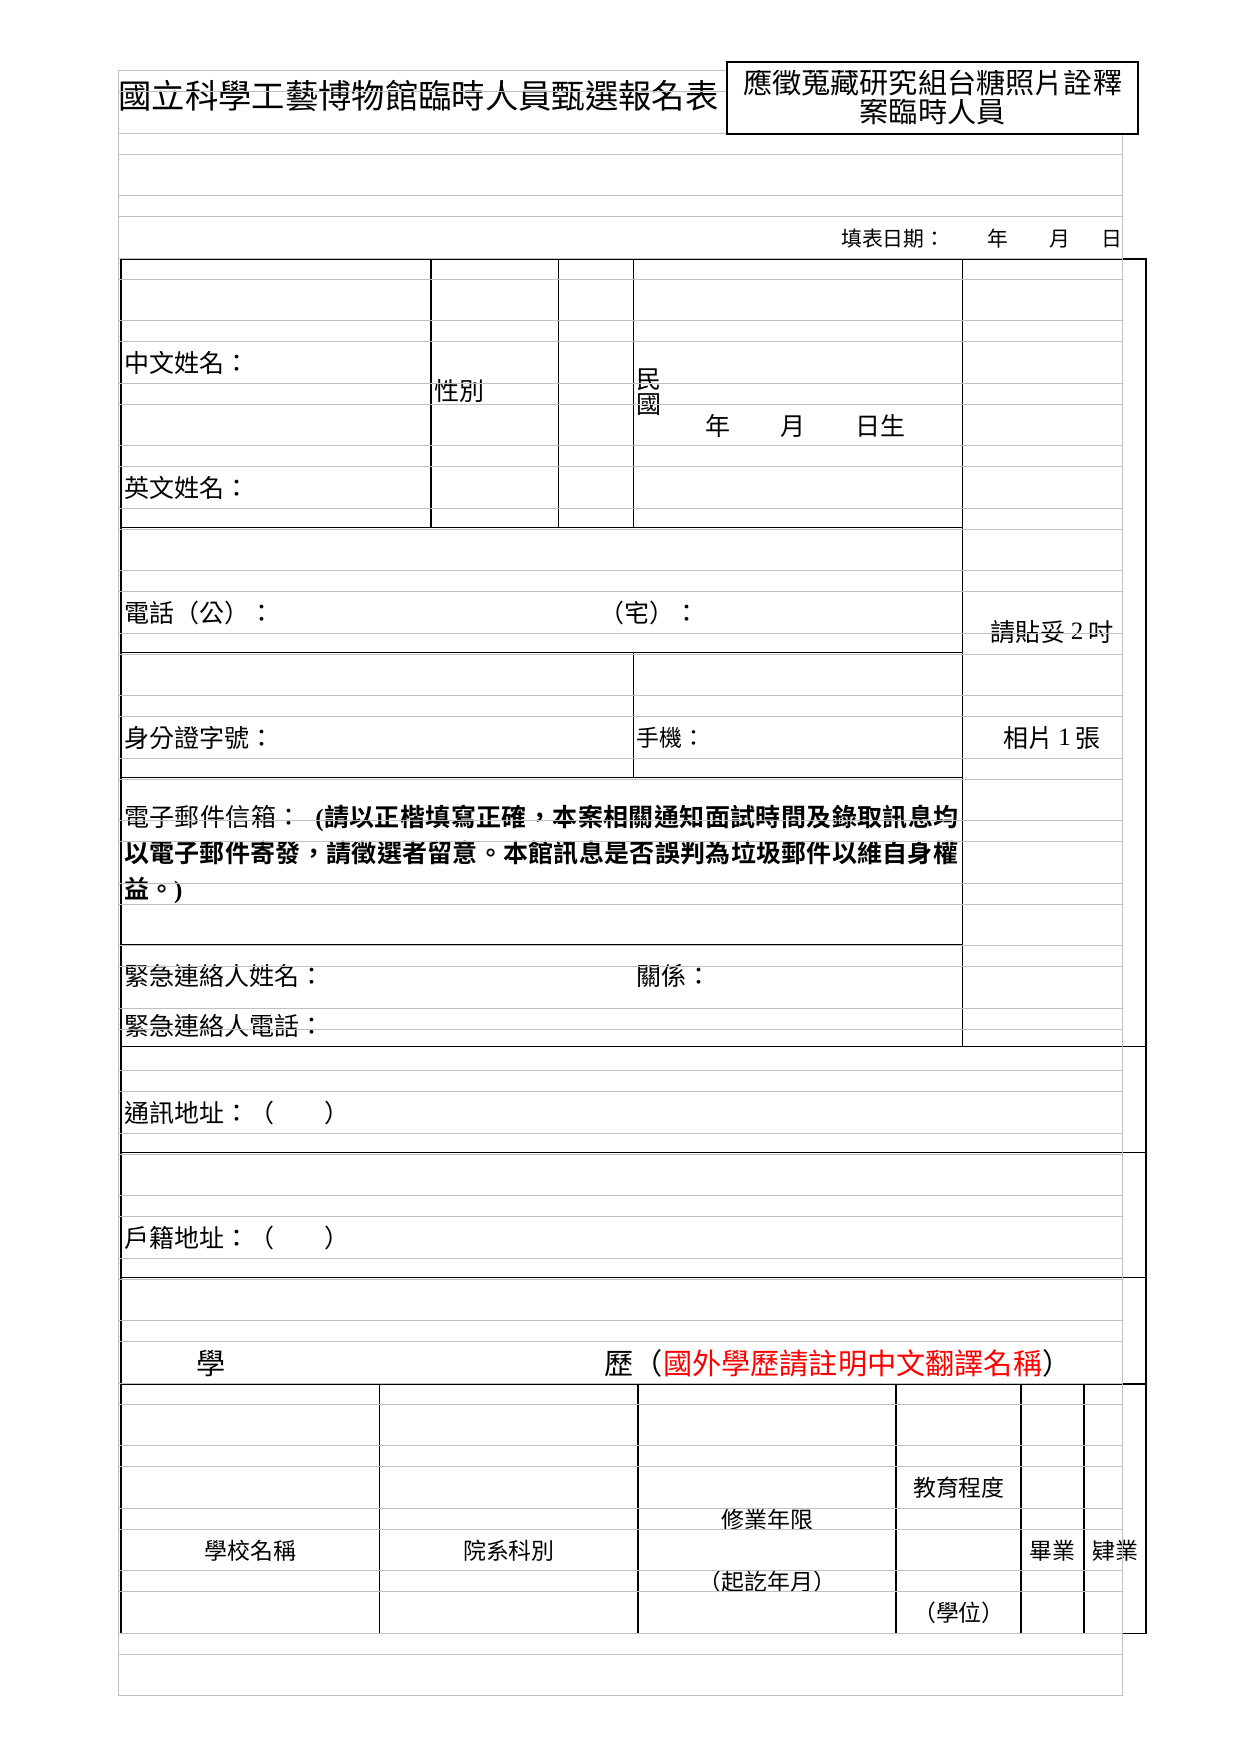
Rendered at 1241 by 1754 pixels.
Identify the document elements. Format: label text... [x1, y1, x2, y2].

text 填表日期： 年 月 日 [119, 217, 1122, 258]
table_cell [122, 634, 962, 652]
table_header 民國 [634, 467, 671, 508]
table_cell 修業年限 （起訖年月） [639, 1592, 895, 1633]
table_cell [1022, 1592, 1083, 1633]
table_header [559, 384, 633, 404]
table_cell [1022, 1405, 1083, 1445]
table_header 請貼妥2吋 相片1張 [963, 759, 1122, 779]
table_header 請貼妥2吋 相片1張 [963, 467, 1122, 508]
table_header 請貼妥2吋 相片1張 [963, 780, 1122, 820]
table_header [559, 405, 633, 445]
table_header 民國 [634, 509, 671, 527]
table_cell 手機： [634, 717, 962, 758]
table_cell [122, 655, 633, 695]
table_header 民國 [634, 321, 671, 341]
table_cell [380, 1509, 637, 1529]
table_cell 電子郵件信箱： (請以正楷填寫正確，本案相關通知面試時間及錄取訊息均以電子郵件寄發，請徵選者留意。本館訊息是否誤判為垃圾郵件以維自身權益。) [122, 842, 962, 883]
table_header [122, 280, 430, 320]
table_cell [897, 1405, 1020, 1445]
table_cell [1022, 1509, 1083, 1529]
table_cell [122, 1321, 1122, 1341]
table_header 請貼妥2吋 相片1張 [963, 321, 1122, 341]
table_cell 電子郵件信箱： (請以正楷填寫正確，本案相關通知面試時間及錄取訊息均以電子郵件寄發，請徵選者留意。本館訊息是否誤判為垃圾郵件以維自身權益。) [122, 884, 962, 904]
text 國立科學工藝博物館臨時人員甄選報名表 [119, 71, 726, 91]
table_header 請貼妥2吋 相片1張 [963, 967, 1122, 1008]
table_cell [122, 1134, 1122, 1152]
table_cell [897, 1509, 1020, 1529]
table_cell [122, 1385, 379, 1404]
table_header [559, 321, 633, 341]
table_cell [122, 1047, 1122, 1070]
table_header 性別 [432, 384, 558, 404]
table_header 請貼妥2吋 相片1張 [963, 384, 1122, 404]
text 國立科學工藝博物館臨時人員甄選報名表 [119, 92, 726, 118]
table_header [432, 260, 558, 279]
table_cell 畢業 [1022, 1530, 1083, 1570]
table_cell 肄業 [1085, 1405, 1122, 1445]
table_cell 修業年限 （起訖年月） [774, 1571, 818, 1591]
table_header 請貼妥2吋 相片1張 [963, 530, 1122, 570]
text [119, 196, 1122, 216]
table_header [122, 384, 430, 404]
table_cell 身分證字號： [122, 717, 633, 758]
table_cell 修業年限 （起訖年月） [639, 1385, 895, 1404]
table_cell [380, 1446, 637, 1466]
table_header 請貼妥2吋 相片1張 [963, 260, 1122, 279]
table_cell 肄業 [1085, 1509, 1122, 1529]
table_cell 修業年限 （起訖年月） [774, 1509, 895, 1529]
table_header 請貼妥2吋 相片1張 [963, 592, 1122, 633]
table_header 請貼妥2吋 相片1張 [963, 905, 1122, 945]
table_header 請貼妥2吋 相片1張 [963, 696, 1122, 716]
table_cell 肄業 [1085, 1385, 1122, 1404]
table_cell [122, 1155, 1122, 1195]
table_header 請貼妥2吋 相片1張 [963, 571, 1122, 591]
table_cell 修業年限 （起訖年月） [639, 1571, 717, 1591]
table_cell [122, 530, 962, 570]
table_header [671, 342, 962, 383]
table_header [559, 260, 633, 279]
table_cell 院系科別 [380, 1530, 637, 1570]
table_cell 修業年限 （起訖年月） [728, 1571, 779, 1591]
table_cell [122, 1280, 1122, 1320]
table_header 民國 [634, 342, 671, 383]
table_cell [122, 1509, 379, 1529]
table_header [671, 280, 962, 320]
table_header 中文姓名： [122, 342, 430, 383]
table_header [122, 321, 430, 341]
table_header 請貼妥2吋 相片1張 [963, 717, 1122, 758]
table_cell [122, 1405, 379, 1445]
table_cell 修業年限 （起訖年月） [756, 1509, 779, 1529]
table_cell [122, 1592, 379, 1633]
table_cell [1123, 1153, 1145, 1277]
table_header 請貼妥2吋 相片1張 [963, 884, 1122, 904]
table_cell [380, 1592, 637, 1633]
table_header 年 月 日生 [671, 405, 962, 445]
table_header 請貼妥2吋 相片1張 [963, 509, 1122, 529]
table_cell [122, 1467, 379, 1508]
table_header [559, 446, 633, 466]
table_cell [380, 1385, 637, 1404]
table_cell [897, 1571, 1020, 1591]
table_header 請貼妥2吋 相片1張 [963, 634, 1122, 654]
table_header 請貼妥2吋 相片1張 [963, 821, 1122, 841]
table_cell 戶籍地址：（ ） [122, 1217, 1122, 1258]
table_cell [122, 759, 633, 777]
table_header 請貼妥2吋 相片1張 [963, 405, 1122, 445]
table_cell 肄業 [1085, 1592, 1122, 1633]
table_header [432, 405, 558, 445]
table_cell [380, 1467, 637, 1508]
table_cell [1022, 1467, 1083, 1508]
table_header 請貼妥2吋 相片1張 [963, 1009, 1122, 1029]
table_cell [1022, 1446, 1083, 1466]
table_cell [897, 1530, 1020, 1570]
table_cell 修業年限 （起訖年月） [816, 1571, 895, 1591]
table_header [432, 509, 558, 527]
table_header [559, 280, 633, 320]
table_cell [122, 696, 633, 716]
table_cell [1123, 1278, 1145, 1383]
table_cell （學位） [897, 1592, 1020, 1633]
table_header [671, 446, 962, 466]
table_header 請貼妥2吋 相片1張 [963, 946, 1122, 966]
table_header [122, 405, 430, 445]
table_cell 修業年限 （起訖年月） [726, 1509, 755, 1529]
table_header 民國 [640, 405, 657, 412]
table_cell 緊急連絡人姓名： 關係： 緊急連絡人電話： [122, 967, 962, 1008]
table_cell 電子郵件信箱： (請以正楷填寫正確，本案相關通知面試時間及錄取訊息均以電子郵件寄發，請徵選者留意。本館訊息是否誤判為垃圾郵件以維自身權益。) [122, 821, 962, 841]
text 應徵蒐藏研究組台糖照片詮釋案臨時人員 [743, 70, 1122, 126]
table_cell [122, 1571, 379, 1591]
table_header [559, 467, 633, 508]
table_header 請貼妥2吋 相片1張 [963, 842, 1122, 883]
text 國立科學工藝博物館臨時人員甄選報名表 [728, 63, 1137, 133]
table_cell 教育程度 [897, 1467, 1020, 1508]
table_cell [122, 1259, 1122, 1277]
table_header [559, 342, 633, 383]
table_cell 學校名稱 [122, 1530, 379, 1570]
table_cell 修業年限 （起訖年月） [639, 1509, 726, 1529]
table_cell 電子郵件信箱： (請以正楷填寫正確，本案相關通知面試時間及錄取訊息均以電子郵件寄發，請徵選者留意。本館訊息是否誤判為垃圾郵件以維自身權益。) [122, 780, 962, 820]
table_header [122, 509, 430, 527]
table_cell [380, 1571, 637, 1591]
table_header 請貼妥2吋 相片1張 [963, 655, 1122, 695]
table_cell 修業年限 （起訖年月） [716, 1571, 727, 1591]
table_cell 緊急連絡人姓名： 關係： 緊急連絡人電話： [122, 1009, 962, 1029]
table_header [671, 384, 962, 404]
table_header 請貼妥2吋 相片1張 [1123, 260, 1145, 1046]
table_cell 緊急連絡人姓名： 關係： 緊急連絡人電話： [122, 1030, 962, 1046]
table_header 請貼妥2吋 相片1張 [963, 280, 1122, 320]
table_cell [122, 1196, 1122, 1216]
table_header 請貼妥2吋 相片1張 [963, 446, 1122, 466]
table_cell [897, 1385, 1020, 1404]
table_cell 修業年限 （起訖年月） [639, 1530, 895, 1570]
table_cell [634, 759, 962, 777]
table_cell 電話（公）： （宅）： [122, 592, 962, 633]
table_cell [634, 655, 962, 695]
table_cell 修業年限 （起訖年月） [639, 1467, 895, 1508]
table_header [432, 446, 558, 466]
table_header 英文姓名： [122, 467, 430, 508]
table_header [432, 280, 558, 320]
table_header [432, 342, 558, 383]
table_header 請貼妥2吋 相片1張 [963, 1030, 1122, 1046]
table_cell [122, 571, 962, 591]
table_cell 修業年限 （起訖年月） [639, 1405, 895, 1445]
table_cell 肄業 [1085, 1446, 1122, 1466]
table_cell 通訊地址：（ ） [122, 1092, 1122, 1133]
table_header [122, 260, 430, 279]
table_cell [122, 1446, 379, 1466]
table_cell [897, 1446, 1020, 1466]
table_header [432, 321, 558, 341]
table_cell 修業年限 （起訖年月） [639, 1446, 895, 1466]
table_cell 肄業 [1085, 1530, 1122, 1570]
table_header 民國 [641, 370, 655, 374]
table_cell 肄業 [1085, 1467, 1122, 1508]
table_cell [1123, 1047, 1145, 1152]
table_header [671, 321, 962, 341]
table_cell 電子郵件信箱： (請以正楷填寫正確，本案相關通知面試時間及錄取訊息均以電子郵件寄發，請徵選者留意。本館訊息是否誤判為垃圾郵件以維自身權益。) [122, 905, 962, 944]
table_header 請貼妥2吋 相片1張 [963, 342, 1122, 383]
table_header [432, 467, 558, 508]
table_header 民國 [634, 405, 671, 445]
table_header [559, 509, 633, 527]
table_cell [1022, 1571, 1083, 1591]
table_cell 學 歷（國外學歷請註明中文翻譯名稱） [122, 1342, 1122, 1383]
table_cell [122, 1071, 1122, 1091]
table_header 民國 [640, 395, 649, 404]
table_header [122, 446, 430, 466]
table_header 民國 [634, 446, 671, 466]
table_cell [1022, 1385, 1083, 1404]
table_header 民國 [634, 384, 671, 404]
table_cell 肄業 [1123, 1385, 1145, 1633]
table_header [671, 467, 962, 508]
table_cell 肄業 [1085, 1571, 1122, 1591]
table_cell [634, 696, 962, 716]
table_header 民國 [634, 280, 671, 320]
table_header [671, 509, 962, 527]
table_cell [380, 1405, 637, 1445]
table_header 民國 [634, 260, 671, 279]
table_cell 緊急連絡人姓名： 關係： 緊急連絡人電話： [122, 946, 962, 966]
table_header [671, 260, 962, 279]
